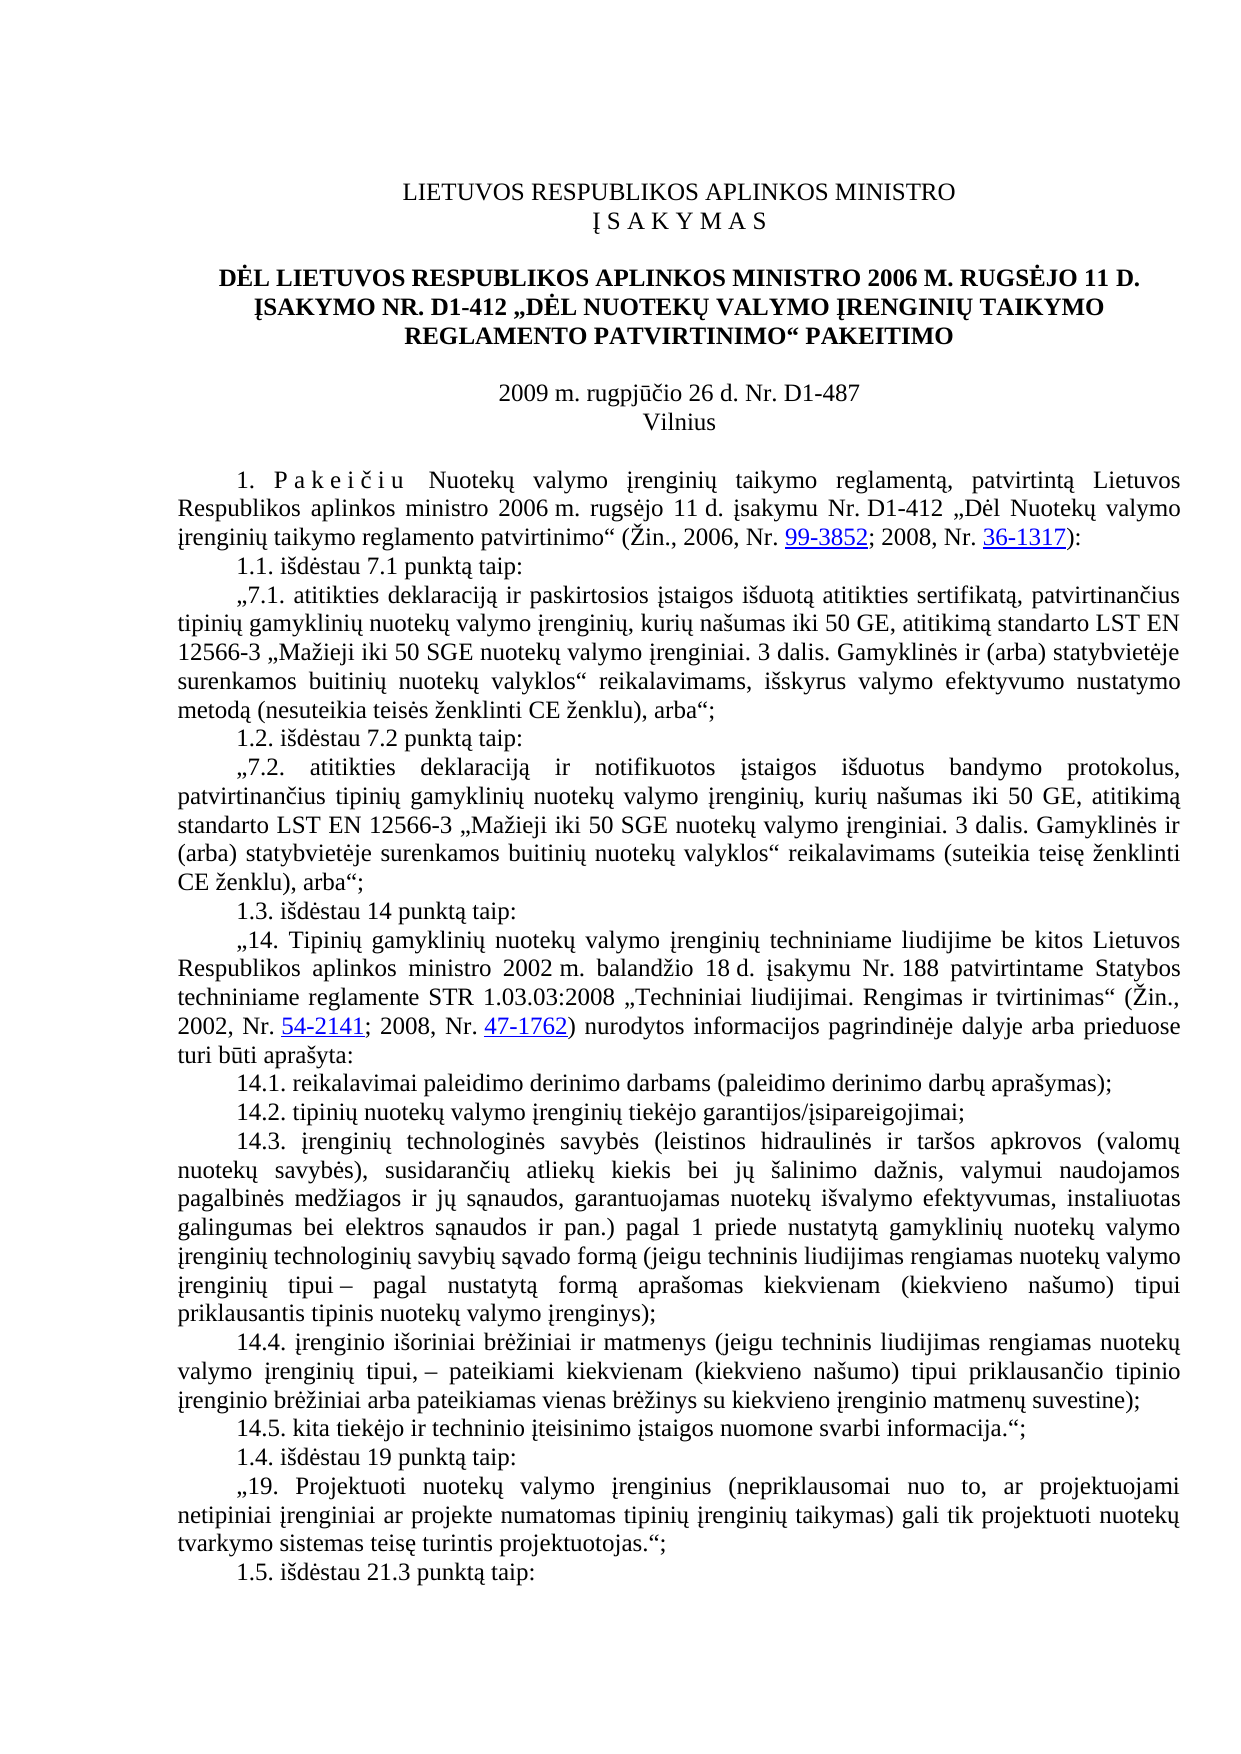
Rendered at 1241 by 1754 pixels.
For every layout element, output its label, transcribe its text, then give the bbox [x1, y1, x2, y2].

text 1.4. išdėstau 19 punktą taip: [177, 1442, 1181, 1471]
text „7.1. atitikties deklaraciją ir paskirtosios įstaigos išduotą atitikties sertifikatą, patvirtinančius tipinių gamyklinių nuotekų valymo įrenginių, kurių našumas iki 50 GE, atitikimą standarto LST EN 12566-3 „Mažieji iki 50 SGE nuotekų valymo įrenginiai. 3 dalis. Gamyklinės ir (arba) statybvietėje surenkamos buitinių nuotekų valyklos“ reikalavimams, išskyrus valymo efektyvumo nustatymo metodą (nesuteikia teisės ženklinti CE ženklu), arba“; [177, 580, 1181, 723]
text „7.2. atitikties deklaraciją ir notifikuotos įstaigos išduotus bandymo protokolus, patvirtinančius tipinių gamyklinių nuotekų valymo įrenginių, kurių našumas iki 50 GE, atitikimą standarto LST EN 12566-3 „Mažieji iki 50 SGE nuotekų valymo įrenginiai. 3 dalis. Gamyklinės ir (arba) statybvietėje surenkamos buitinių nuotekų valyklos“ reikalavimams (suteikia teisę ženklinti CE ženklu), arba“; [177, 752, 1181, 896]
text 1.2. išdėstau 7.2 punktą taip: [177, 723, 1181, 752]
text 1.5. išdėstau 21.3 punktą taip: [177, 1557, 1181, 1586]
text 1. Pakeičiu Nuotekų valymo įrenginių taikymo reglamentą, patvirtintą Lietuvos Respublikos aplinkos ministro 2006 m. rugsėjo 11 d. įsakymu Nr. D1-412 „Dėl Nuotekų valymo įrenginių taikymo reglamento patvirtinimo“ (Žin., 2006, Nr. 99-3852; 2008, Nr. 36-1317): [177, 465, 1181, 551]
text DĖL LIETUVOS RESPUBLIKOS APLINKOS MINISTRO 2006 M. RUGSĖJO 11 D. ĮSAKYMO Nr. D1-412 „DĖL NUOTEKŲ VALYMO ĮRENGINIŲ TAIKYMO REGLAMENTO PATVIRTINIMO“ PAKEITIMO [177, 263, 1181, 350]
text 1.3. išdėstau 14 punktą taip: [177, 896, 1181, 925]
text 14.4. įrenginio išoriniai brėžiniai ir matmenys (jeigu techninis liudijimas rengiamas nuotekų valymo įrenginių tipui, – pateikiami kiekvienam (kiekvieno našumo) tipui priklausančio tipinio įrenginio brėžiniai arba pateikiamas vienas brėžinys su kiekvieno įrenginio matmenų suvestine); [177, 1327, 1181, 1413]
text LIETUVOS RESPUBLIKOS APLINKOS MINISTRO [177, 177, 1181, 206]
text 14.2. tipinių nuotekų valymo įrenginių tiekėjo garantijos/įsipareigojimai; [177, 1097, 1181, 1126]
text 2009 m. rugpjūčio 26 d. Nr. D1-487 [177, 378, 1181, 407]
text 14.1. reikalavimai paleidimo derinimo darbams (paleidimo derinimo darbų aprašymas); [177, 1068, 1181, 1097]
text 14.5. kita tiekėjo ir techninio įteisinimo įstaigos nuomone svarbi informacija.“; [177, 1413, 1181, 1442]
text 1.1. išdėstau 7.1 punktą taip: [177, 551, 1181, 580]
text Vilnius [177, 407, 1181, 436]
text 14.3. įrenginių technologinės savybės (leistinos hidraulinės ir taršos apkrovos (valomų nuotekų savybės), susidarančių atliekų kiekis bei jų šalinimo dažnis, valymui naudojamos pagalbinės medžiagos ir jų sąnaudos, garantuojamas nuotekų išvalymo efektyvumas, instaliuotas galingumas bei elektros sąnaudos ir pan.) pagal 1 priede nustatytą gamyklinių nuotekų valymo įrenginių technologinių savybių sąvado formą (jeigu techninis liudijimas rengiamas nuotekų valymo įrenginių tipui – pagal nustatytą formą aprašomas kiekvienam (kiekvieno našumo) tipui priklausantis tipinis nuotekų valymo įrenginys); [177, 1126, 1181, 1327]
text „14. Tipinių gamyklinių nuotekų valymo įrenginių techniniame liudijime be kitos Lietuvos Respublikos aplinkos ministro 2002 m. balandžio 18 d. įsakymu Nr. 188 patvirtintame Statybos techniniame reglamente STR 1.03.03:2008 „Techniniai liudijimai. Rengimas ir tvirtinimas“ (Žin., 2002, Nr. 54-2141; 2008, Nr. 47-1762) nurodytos informacijos pagrindinėje dalyje arba prieduose turi būti aprašyta: [177, 925, 1181, 1068]
text „19. Projektuoti nuotekų valymo įrenginius (nepriklausomai nuo to, ar projektuojami netipiniai įrenginiai ar projekte numatomas tipinių įrenginių taikymas) gali tik projektuoti nuotekų tvarkymo sistemas teisę turintis projektuotojas.“; [177, 1471, 1181, 1557]
text ĮSAKYMAS [177, 206, 1181, 235]
